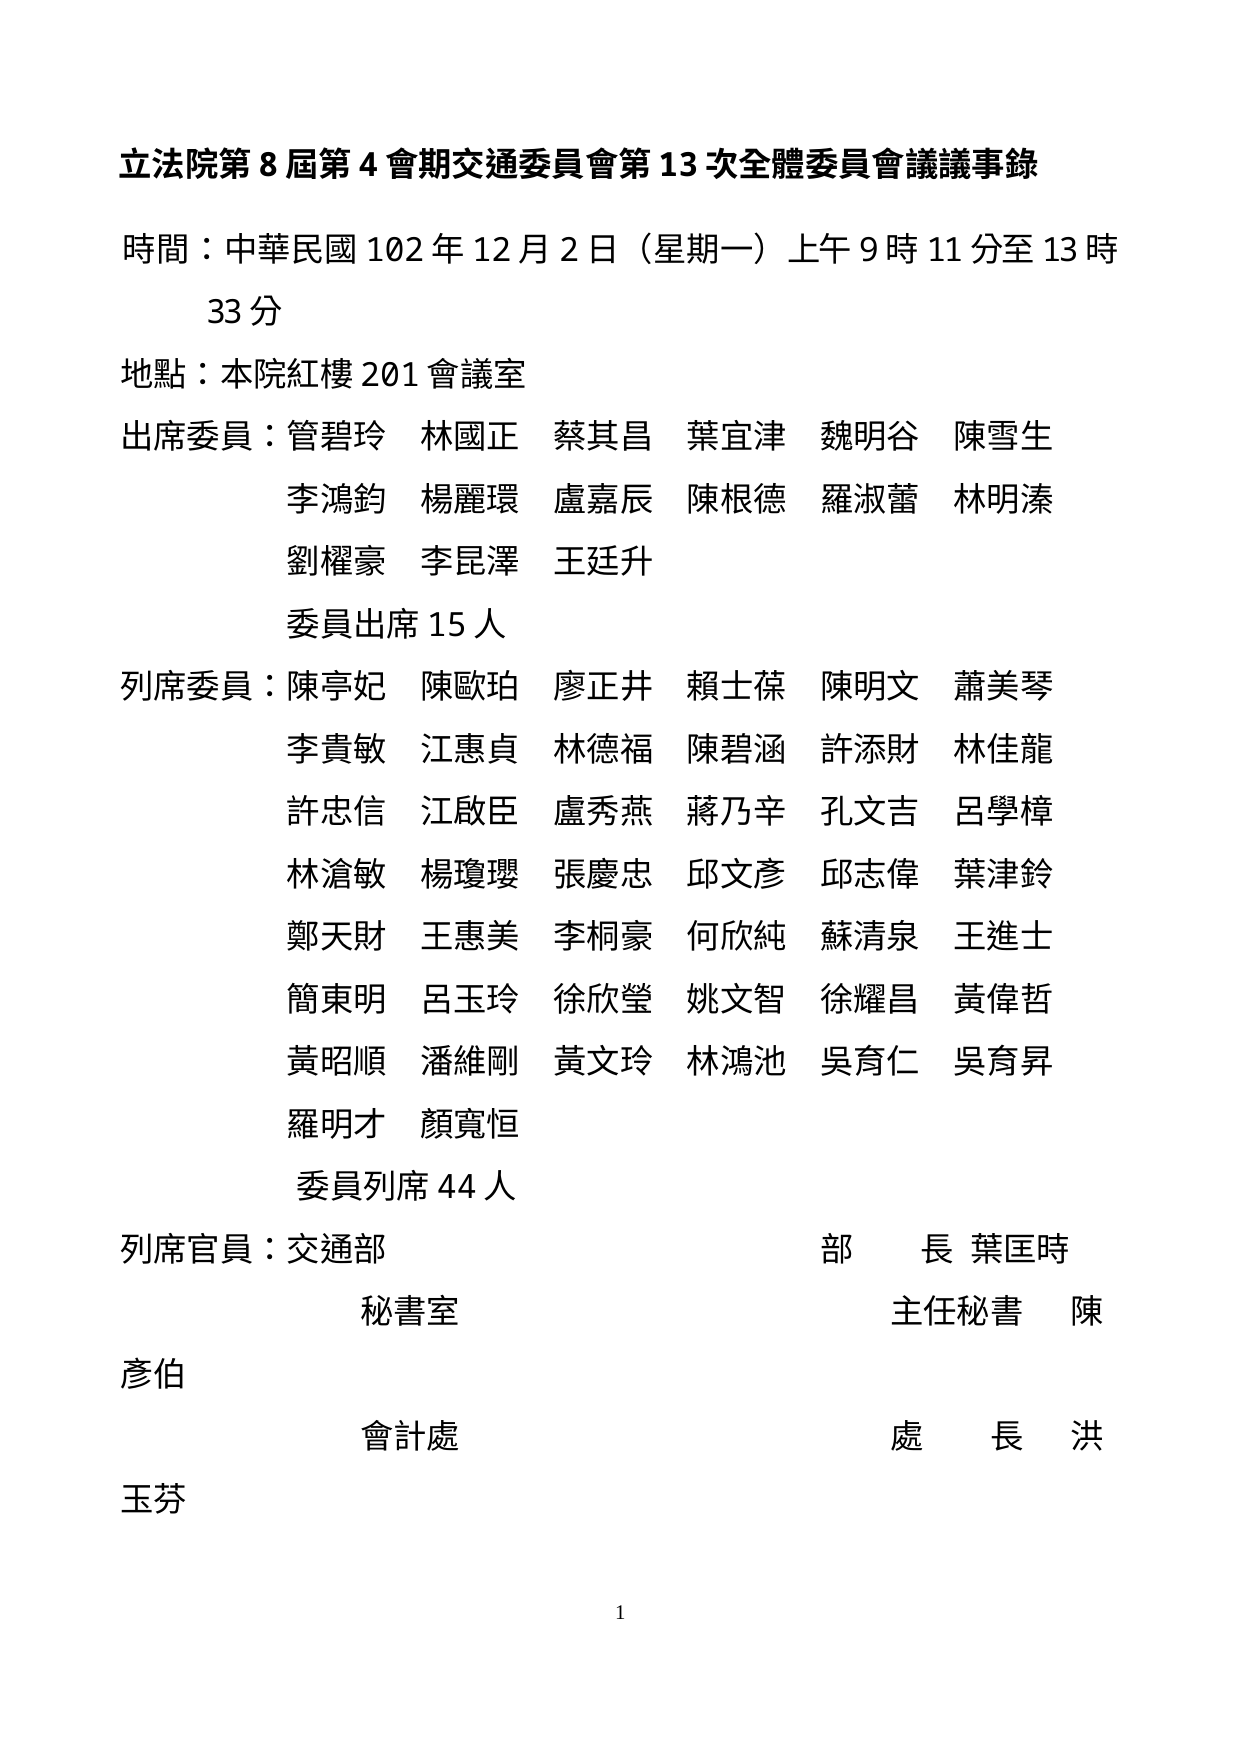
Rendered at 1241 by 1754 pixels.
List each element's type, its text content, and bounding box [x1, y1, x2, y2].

text 列席委員：陳亭妃 陳歐珀 廖正井 賴士葆 陳明文 蕭美琴 [120, 643, 1122, 705]
text 時間：中華民國102年12月2日（星期一）上午9時11分至13時33分 [122, 205, 1122, 330]
text 林滄敏 楊瓊瓔 張慶忠 邱文彥 邱志偉 葉津鈴 [120, 830, 1122, 893]
text 鄭天財 王惠美 李桐豪 何欣純 蘇清泉 王進士 [120, 893, 1122, 955]
text 會計處 處 長 洪玉芬 [120, 1393, 1122, 1518]
text 黃昭順 潘維剛 黃文玲 林鴻池 吳育仁 吳育昇 [120, 1018, 1122, 1080]
text 秘書室 主任秘書 陳彥伯 [120, 1268, 1122, 1393]
text 列席官員：交通部 部 長 葉匡時 [120, 1205, 1122, 1268]
text 出席委員：管碧玲 林國正 蔡其昌 葉宜津 魏明谷 陳雪生 [120, 393, 1122, 455]
text 李鴻鈞 楊麗環 盧嘉辰 陳根德 羅淑蕾 林明溱 [120, 455, 1122, 518]
text 羅明才 顏寬恒 [120, 1080, 1122, 1143]
text 立法院第8屆第4會期交通委員會第13次全體委員會議議事錄 [118, 138, 1122, 186]
text 李貴敏 江惠貞 林德福 陳碧涵 許添財 林佳龍 [120, 705, 1122, 768]
text 委員出席15人 [120, 580, 1122, 643]
text 劉櫂豪 李昆澤 王廷升 [120, 518, 1122, 580]
text 委員列席44人 [120, 1143, 1122, 1205]
text 簡東明 呂玉玲 徐欣瑩 姚文智 徐耀昌 黃偉哲 [120, 955, 1122, 1018]
text 地點：本院紅樓201會議室 [120, 330, 1122, 393]
text 許忠信 江啟臣 盧秀燕 蔣乃辛 孔文吉 呂學樟 [120, 768, 1122, 830]
